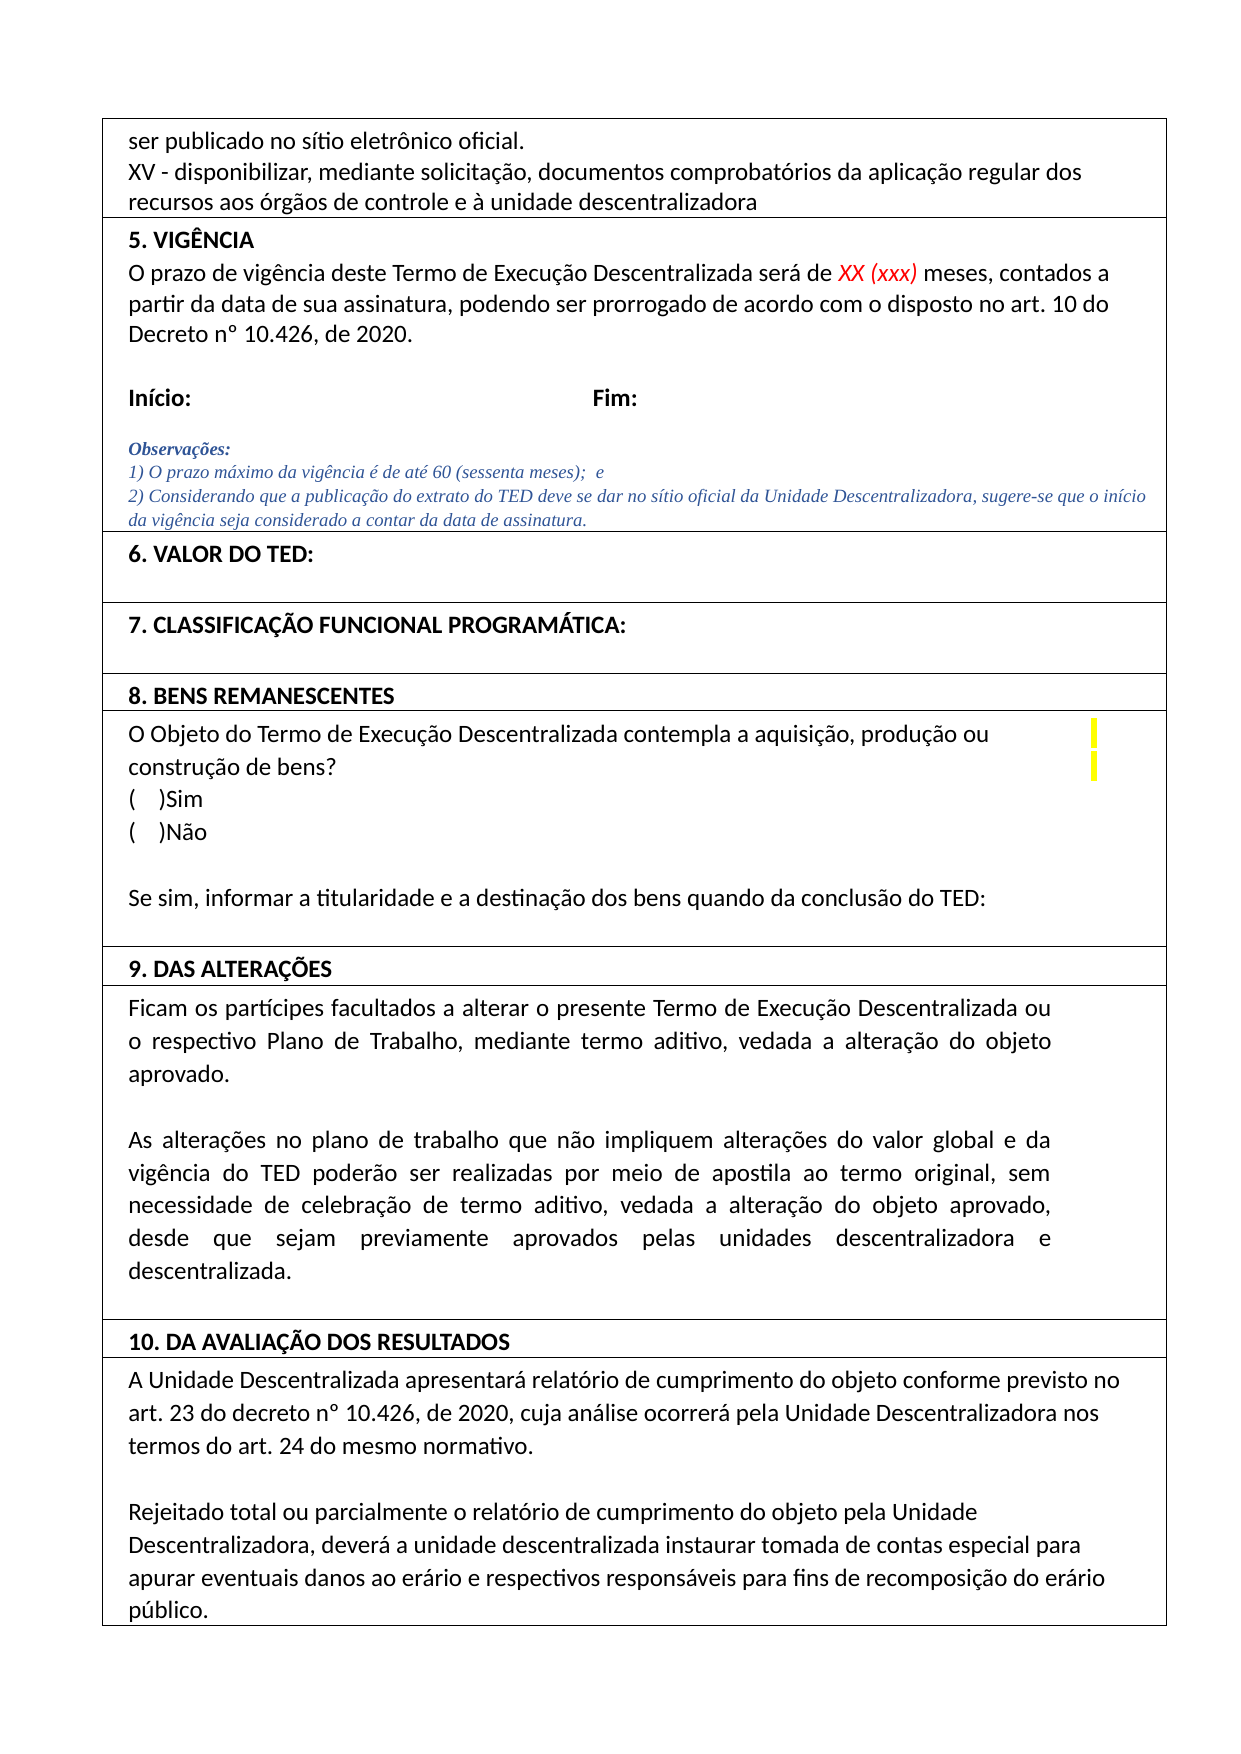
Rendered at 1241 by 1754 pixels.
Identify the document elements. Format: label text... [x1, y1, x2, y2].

table_cell A Unidade Descentralizada apresentará relatório de cumprimento do objeto conforme previsto no art. 23 do decreto nº 10.426, de 2020, cuja análise ocorrerá pela Unidade Descentralizadora nos termos do art. 24 do mesmo normativo. Rejeitado total ou parcialmente o relatório de cumprimento do objeto pela Unidade Descentralizadora, deverá a unidade descentralizada instaurar tomada de contas especial para apurar eventuais danos ao erário e respectivos responsáveis para fins de recomposição do erário público. [103, 1358, 1166, 1625]
table_cell 7. CLASSIFICAÇÃO FUNCIONAL PROGRAMÁTICA: [103, 603, 1166, 672]
table_cell 10. DA AVALIAÇÃO DOS RESULTADOS [103, 1320, 1166, 1357]
table_cell 5. VIGÊNCIA O prazo de vigência deste Termo de Execução Descentralizada será de XX (xxx) meses, contados a partir da data de sua assinatura, podendo ser prorrogado de acordo com o disposto no art. 10 do Decreto nº 10.426, de 2020. Início: Fim: Observações: 1) O prazo máximo da vigência é de até 60 (sessenta meses); e 2) Considerando que a publicação do extrato do TED deve se dar no sítio oficial da Unidade Descentralizadora, sugere-se que o início da vigência seja considerado a contar da data de assinatura. [103, 218, 1166, 531]
table_cell [1066, 986, 1166, 1319]
table_cell [1066, 947, 1166, 985]
table_cell Ficam os partícipes facultados a alterar o presente Termo de Execução Descentralizada ou o respectivo Plano de Trabalho, mediante termo aditivo, vedada a alteração do objeto aprovado. As alterações no plano de trabalho que não impliquem alterações do valor global e da vigência do TED poderão ser realizadas por meio de apostila ao termo original, sem necessidade de celebração de termo aditivo, vedada a alteração do objeto aprovado, desde que sejam previamente aprovados pelas unidades descentralizadora e descentralizada. [103, 986, 1066, 1319]
table_cell [1066, 711, 1166, 946]
table_cell 8. BENS REMANESCENTES [103, 674, 1166, 710]
table_cell 9. DAS ALTERAÇÕES [103, 947, 1066, 985]
table_cell 6. VALOR DO TED: [103, 532, 1166, 602]
table_cell O Objeto do Termo de Execução Descentralizada contempla a aquisição, produção ou construção de bens? ( )Sim ( )Não Se sim, informar a titularidade e a destinação dos bens quando da conclusão do TED: [103, 711, 1066, 946]
table_cell ser publicado no sítio eletrônico oficial. XV - disponibilizar, mediante solicitação, documentos comprobatórios da aplicação regular dos recursos aos órgãos de controle e à unidade descentralizadora [103, 119, 1166, 217]
